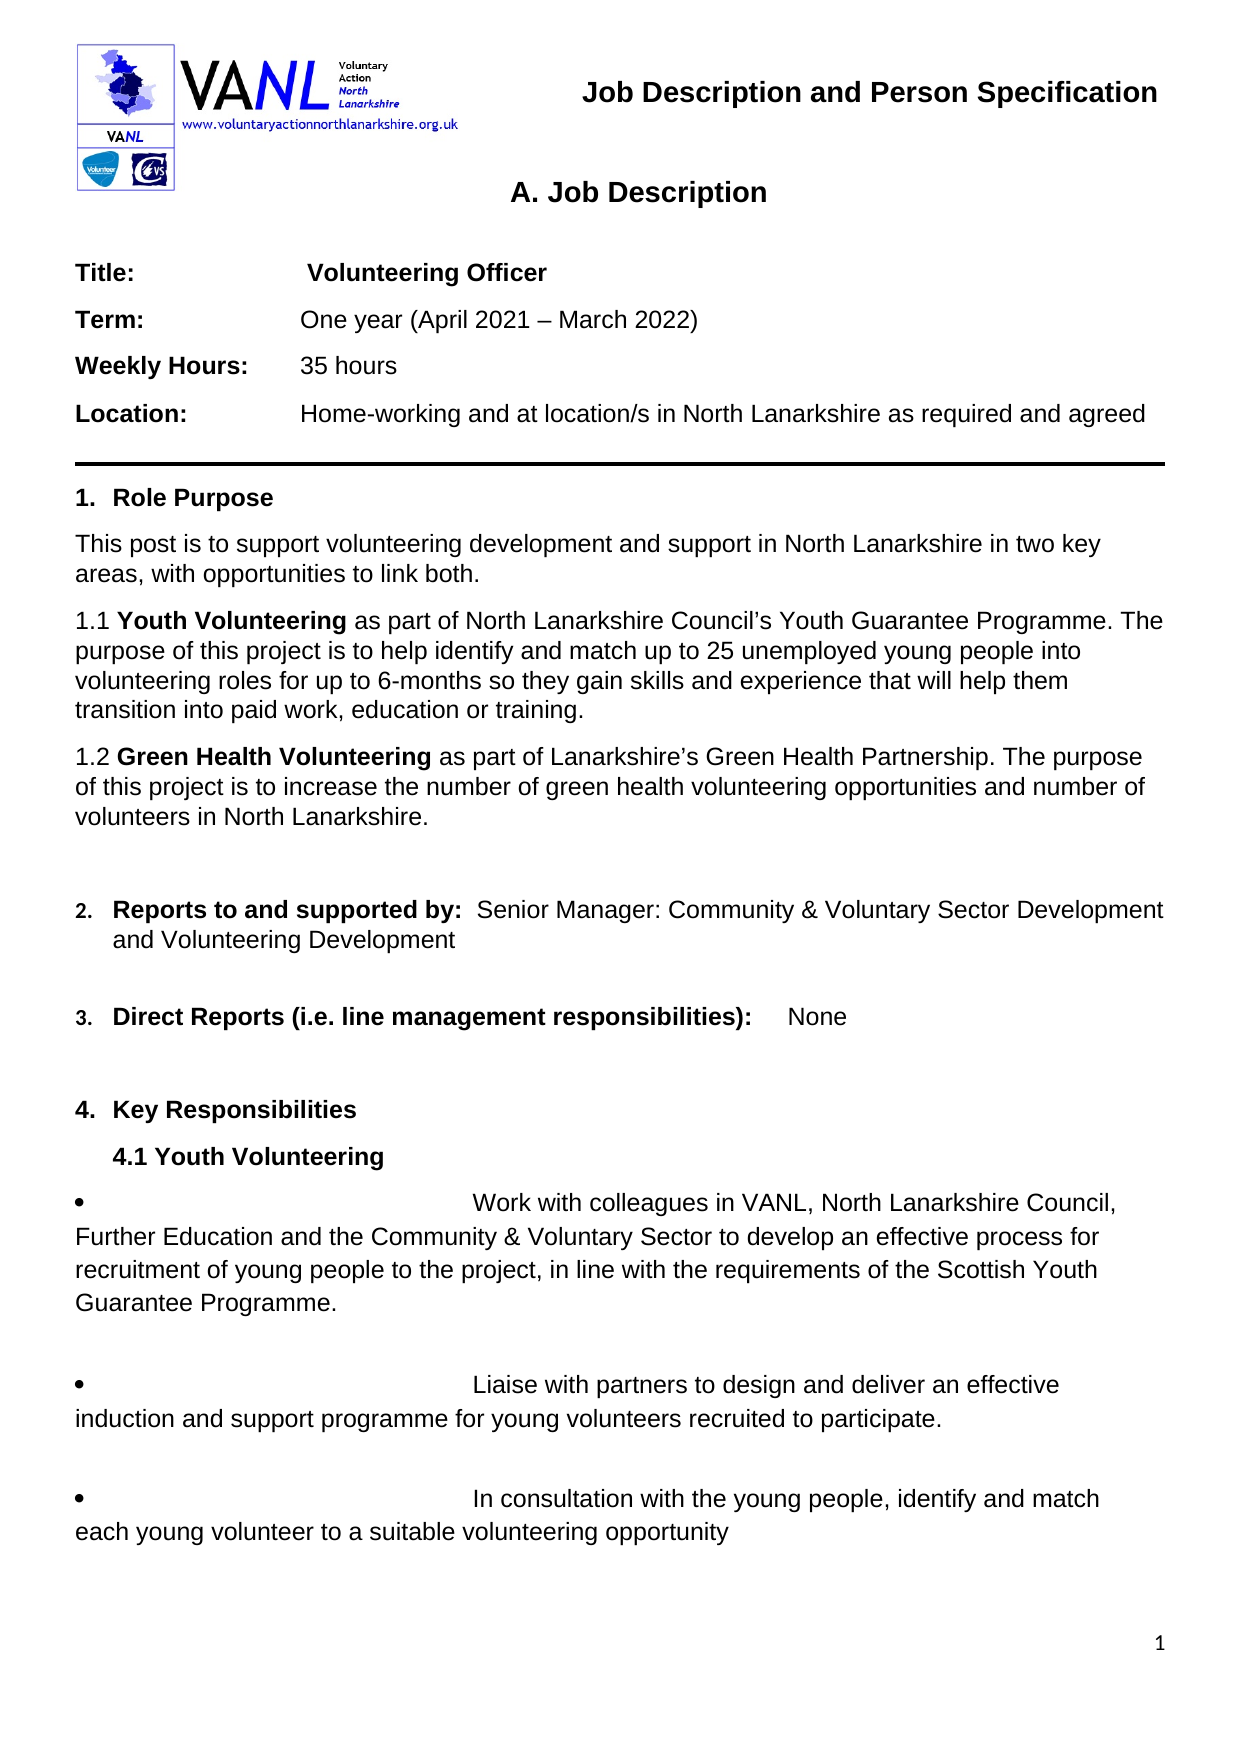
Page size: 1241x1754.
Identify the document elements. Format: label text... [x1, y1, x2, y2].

text Weekly Hours: 35 hours [75, 351, 1165, 380]
text 1.1 Youth Volunteering as part of North Lanarkshire Council’s Youth Guarantee Programme. The purpose of this project is to help identify and match up to 25 unemployed young people into volunteering roles for up to 6-months so they gain skills and experience that will help them transition into paid work, education or training. [75, 606, 1165, 724]
text 4.1 Youth Volunteering [75, 1142, 1138, 1171]
text Location: Home-working and at location/s in North Lanarkshire as required and agreed [75, 398, 1165, 428]
list Direct Reports (i.e. line management responsibilities): None [75, 1002, 1165, 1031]
list Work with colleagues in VANL, North Lanarkshire Council, Further Education and the Community & Voluntary Sector to develop an effective process for recruitment of young people to the project, in line with the requirements of the Scottish Youth Guarantee Programme. [75, 1188, 1138, 1316]
text Term: One year (April 2021 – March 2022) [75, 304, 1165, 333]
list Role Purpose [75, 483, 1165, 512]
text 1.2 Green Health Volunteering as part of Lanarkshire’s Green Health Partnership. The purpose of this project is to increase the number of green health volunteering opportunities and number of volunteers in North Lanarkshire. [75, 742, 1165, 831]
list Key Responsibilities [75, 1095, 1165, 1124]
list Liaise with partners to design and deliver an effective induction and support programme for young volunteers recruited to participate. [75, 1370, 1138, 1432]
list Job Description [112, 174, 1165, 208]
text This post is to support volunteering development and support in North Lanarkshire in two key areas, with opportunities to link both. [75, 529, 1165, 588]
list Reports to and supported by: Senior Manager: Community & Voluntary Sector Development and Volunteering Development [75, 895, 1165, 954]
text Title: Volunteering Officer [75, 258, 1165, 287]
list In consultation with the young people, identify and match each young volunteer to a suitable volunteering opportunity [75, 1484, 1138, 1546]
